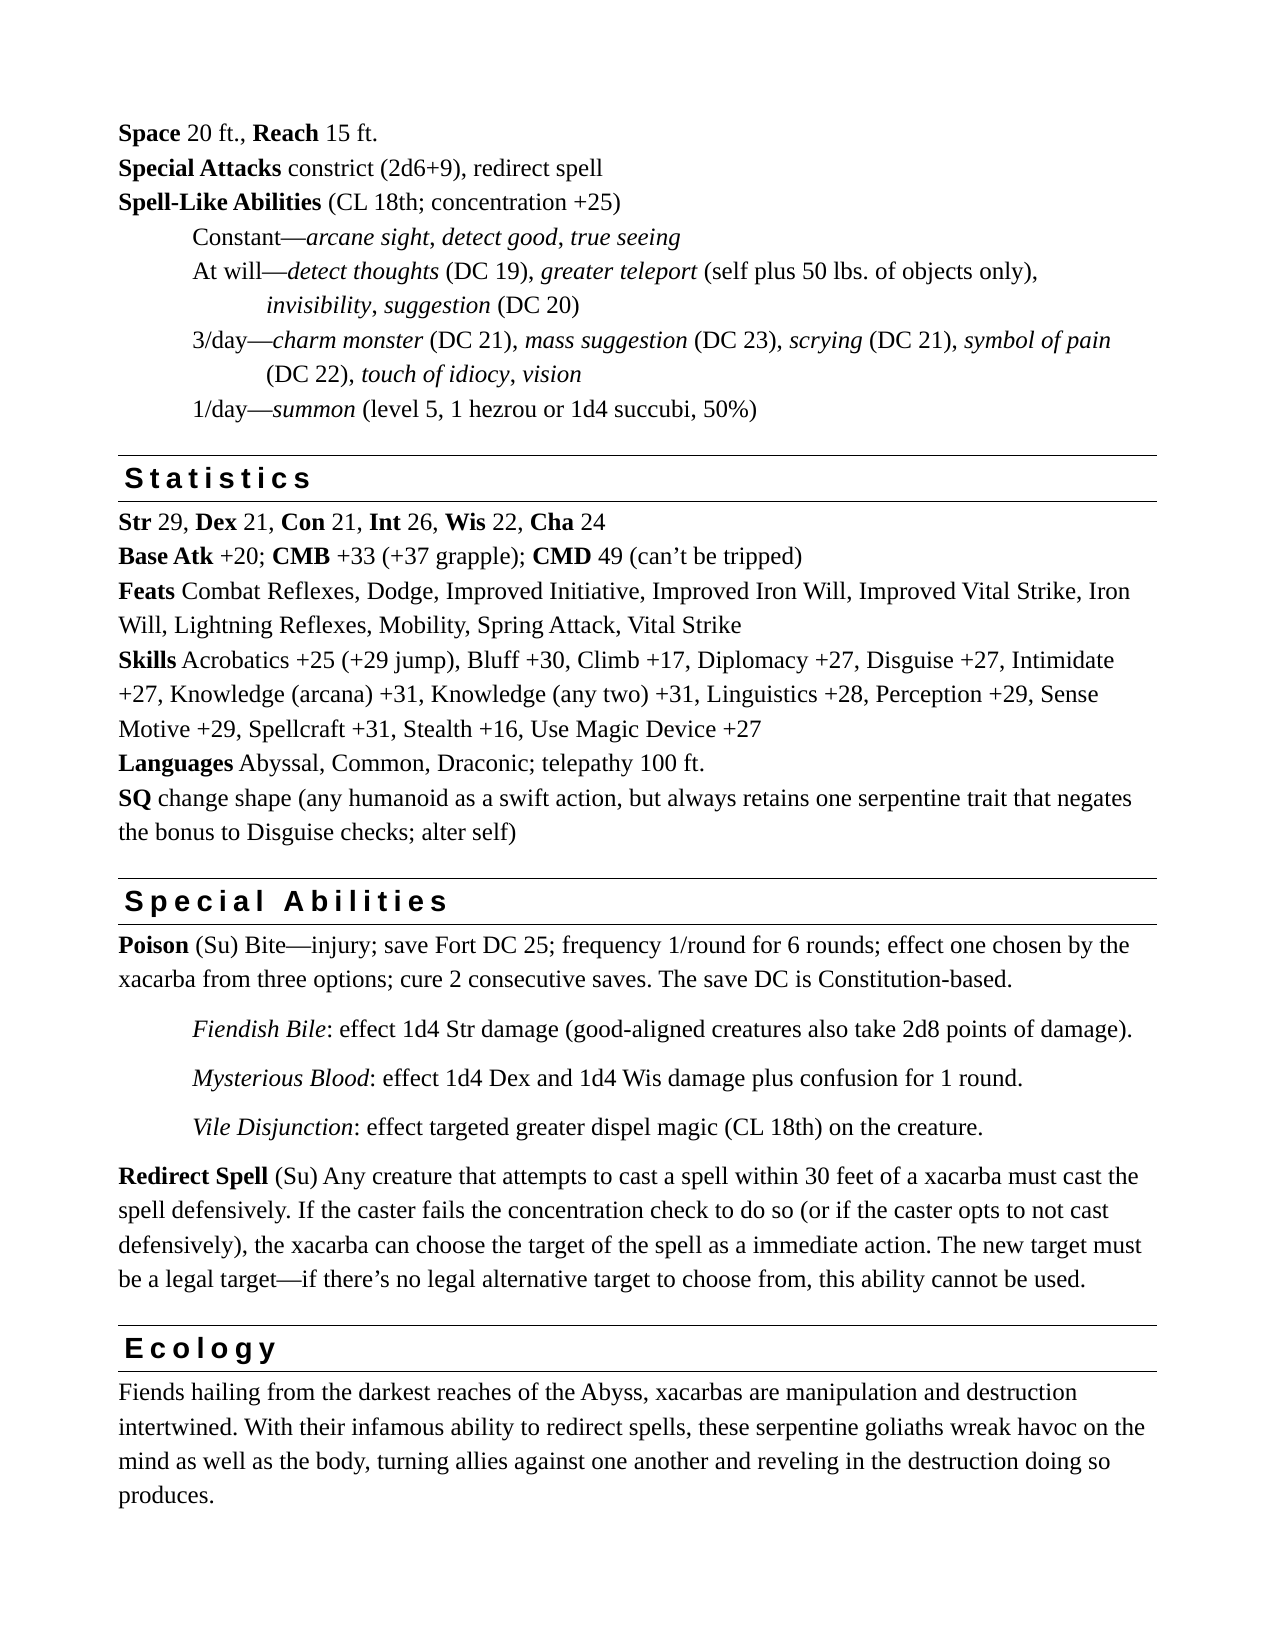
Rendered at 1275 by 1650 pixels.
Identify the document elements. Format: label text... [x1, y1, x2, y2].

text Fiendish Bile: effect 1d4 Str damage (good-aligned creatures also take 2d8 points of damage). [192, 1014, 1157, 1042]
text Mysterious Blood: effect 1d4 Dex and 1d4 Wis damage plus confusion for 1 round. [192, 1063, 1157, 1091]
subtitle Statistics [118, 456, 1157, 501]
text Poison (Su) Bite—injury; save Fort DC 25; frequency 1/round for 6 rounds; effect one chosen by the xacarba from three options; cure 2 consecutive saves. The save DC is Constitution-based. [118, 930, 1157, 993]
text Redirect Spell (Su) Any creature that attempts to cast a spell within 30 feet of a xacarba must cast the spell defensively. If the caster fails the concentration check to do so (or if the caster opts to not cast defensively), the xacarba can choose the target of the spell as a immediate action. The new target must be a legal target—if there’s no legal alternative target to choose from, this ability cannot be used. [118, 1161, 1157, 1293]
text Fiends hailing from the darkest reaches of the Abyss, xacarbas are manipulation and destruction intertwined. With their infamous ability to redirect spells, these serpentine goliaths wreak havoc on the mind as well as the body, turning allies against one another and reveling in the destruction doing so produces. [118, 1377, 1157, 1509]
text Space 20 ft., Reach 15 ft. Special Attacks constrict (2d6+9), redirect spell Spell-Like Abilities (CL 18th; concentration +25) Constant—arcane sight, detect good, true seeing At will—detect thoughts (DC 19), greater teleport (self plus 50 lbs. of objects only), invisibility, suggestion (DC 20) 3/day—charm monster (DC 21), mass suggestion (DC 23), scrying (DC 21), symbol of pain (DC 22), touch of idiocy, vision 1/day—summon (level 5, 1 hezrou or 1d4 succubi, 50%) [118, 118, 1157, 423]
subtitle Ecology [118, 1326, 1157, 1371]
subtitle Special Abilities [118, 879, 1157, 924]
text Str 29, Dex 21, Con 21, Int 26, Wis 22, Cha 24 Base Atk +20; CMB +33 (+37 grapple); CMD 49 (can’t be tripped) Feats Combat Reflexes, Dodge, Improved Initiative, Improved Iron Will, Improved Vital Strike, Iron Will, Lightning Reflexes, Mobility, Spring Attack, Vital Strike Skills Acrobatics +25 (+29 jump), Bluff +30, Climb +17, Diplomacy +27, Disguise +27, Intimidate +27, Knowledge (arcana) +31, Knowledge (any two) +31, Linguistics +28, Perception +29, Sense Motive +29, Spellcraft +31, Stealth +16, Use Magic Device +27 Languages Abyssal, Common, Draconic; telepathy 100 ft. SQ change shape (any humanoid as a swift action, but always retains one serpentine trait that negates the bonus to Disguise checks; alter self) [118, 507, 1157, 846]
text Vile Disjunction: effect targeted greater dispel magic (CL 18th) on the creature. [192, 1112, 1157, 1141]
